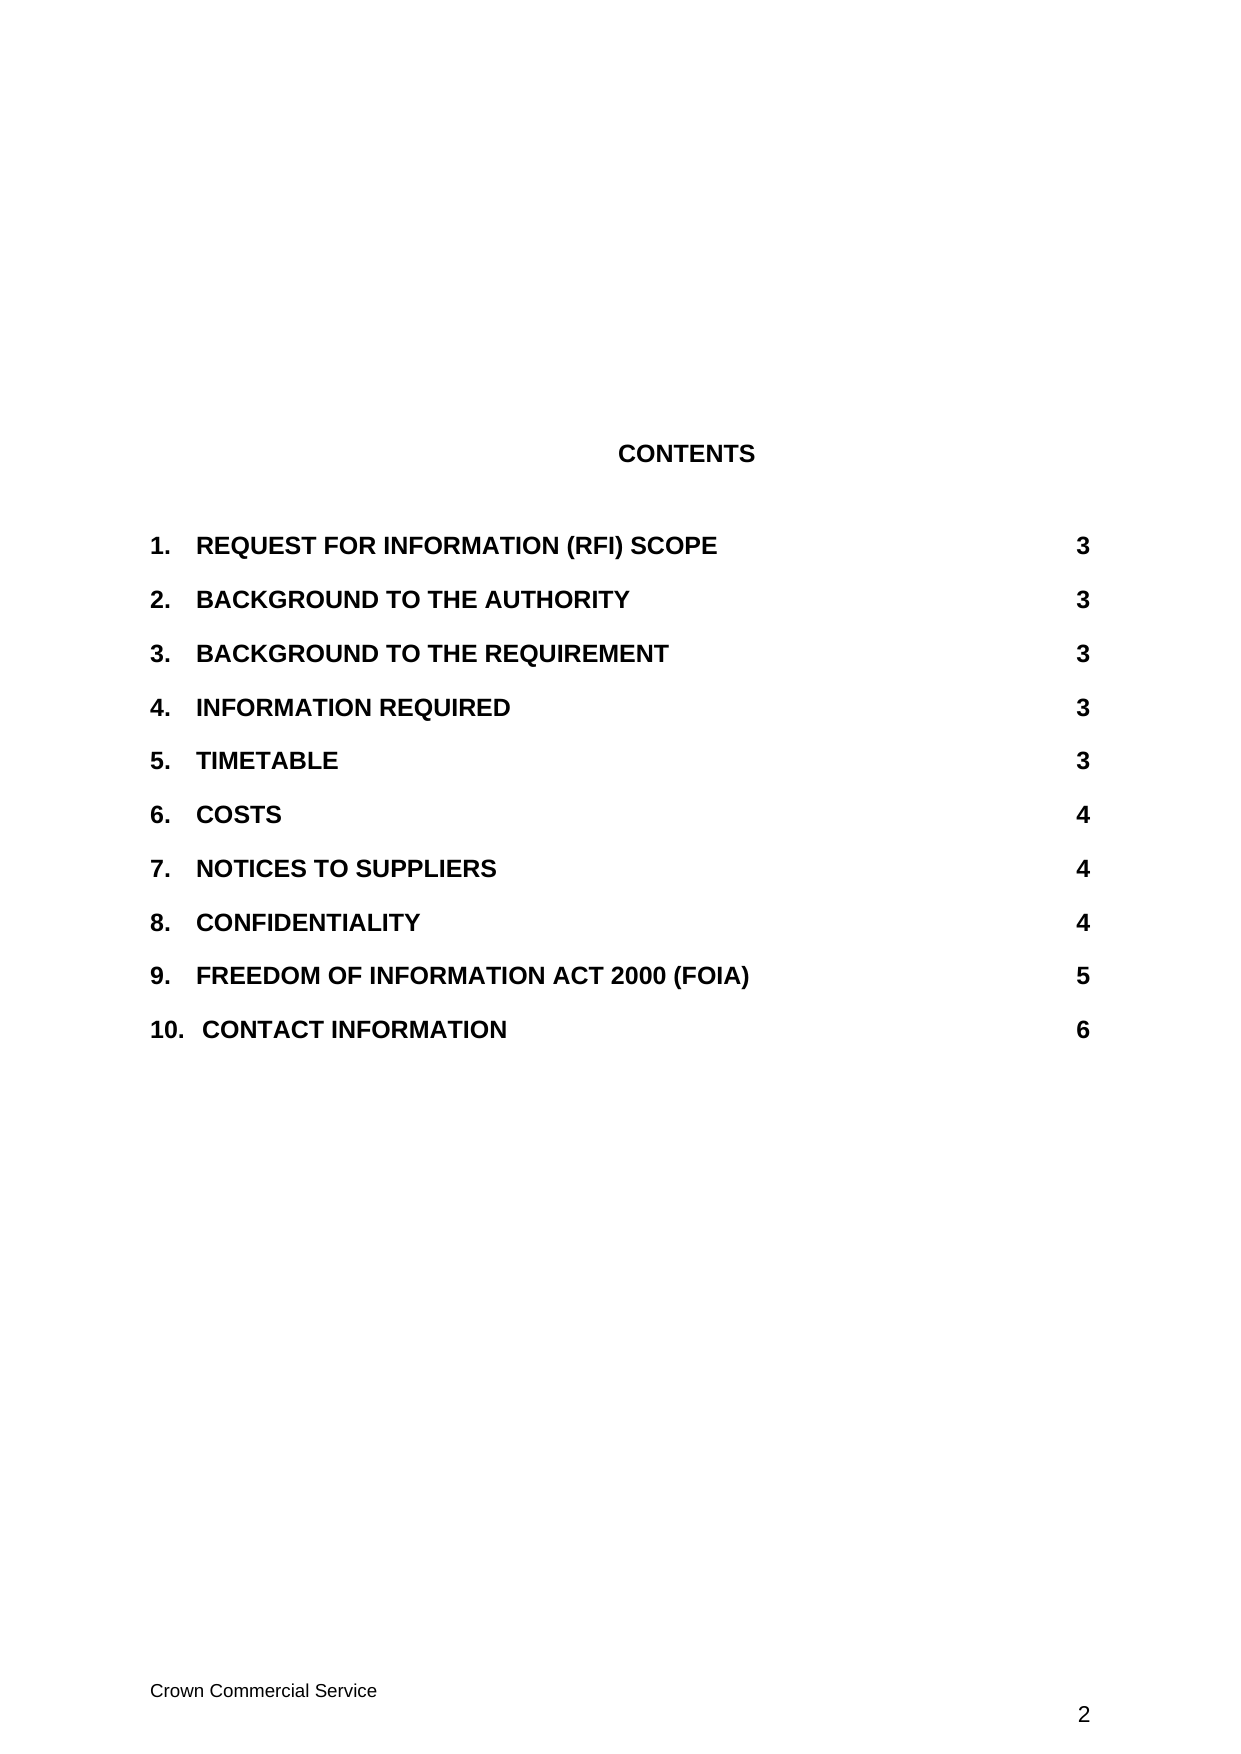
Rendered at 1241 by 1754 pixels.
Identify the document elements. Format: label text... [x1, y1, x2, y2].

text 6. COSTS 4 [150, 800, 1090, 829]
text 2. BACKGROUND TO THE AUTHORITY 3 [150, 585, 1090, 614]
subtitle CONTENTS [283, 439, 1090, 467]
text 1. REQUEST FOR INFORMATION (RFI) SCOPE 3 [150, 531, 1090, 560]
text 8. CONFIDENTIALITY 4 [150, 908, 1090, 936]
text 10. CONTACT INFORMATION 6 [150, 1015, 1090, 1044]
text 4. INFORMATION REQUIRED 3 [150, 693, 1090, 721]
text 5. TIMETABLE 3 [150, 746, 1090, 775]
text 3. BACKGROUND TO THE REQUIREMENT 3 [150, 639, 1090, 668]
text 9. FREEDOM OF INFORMATION ACT 2000 (FOIA) 5 [150, 961, 1090, 990]
text 7. NOTICES TO SUPPLIERS 4 [150, 854, 1090, 883]
